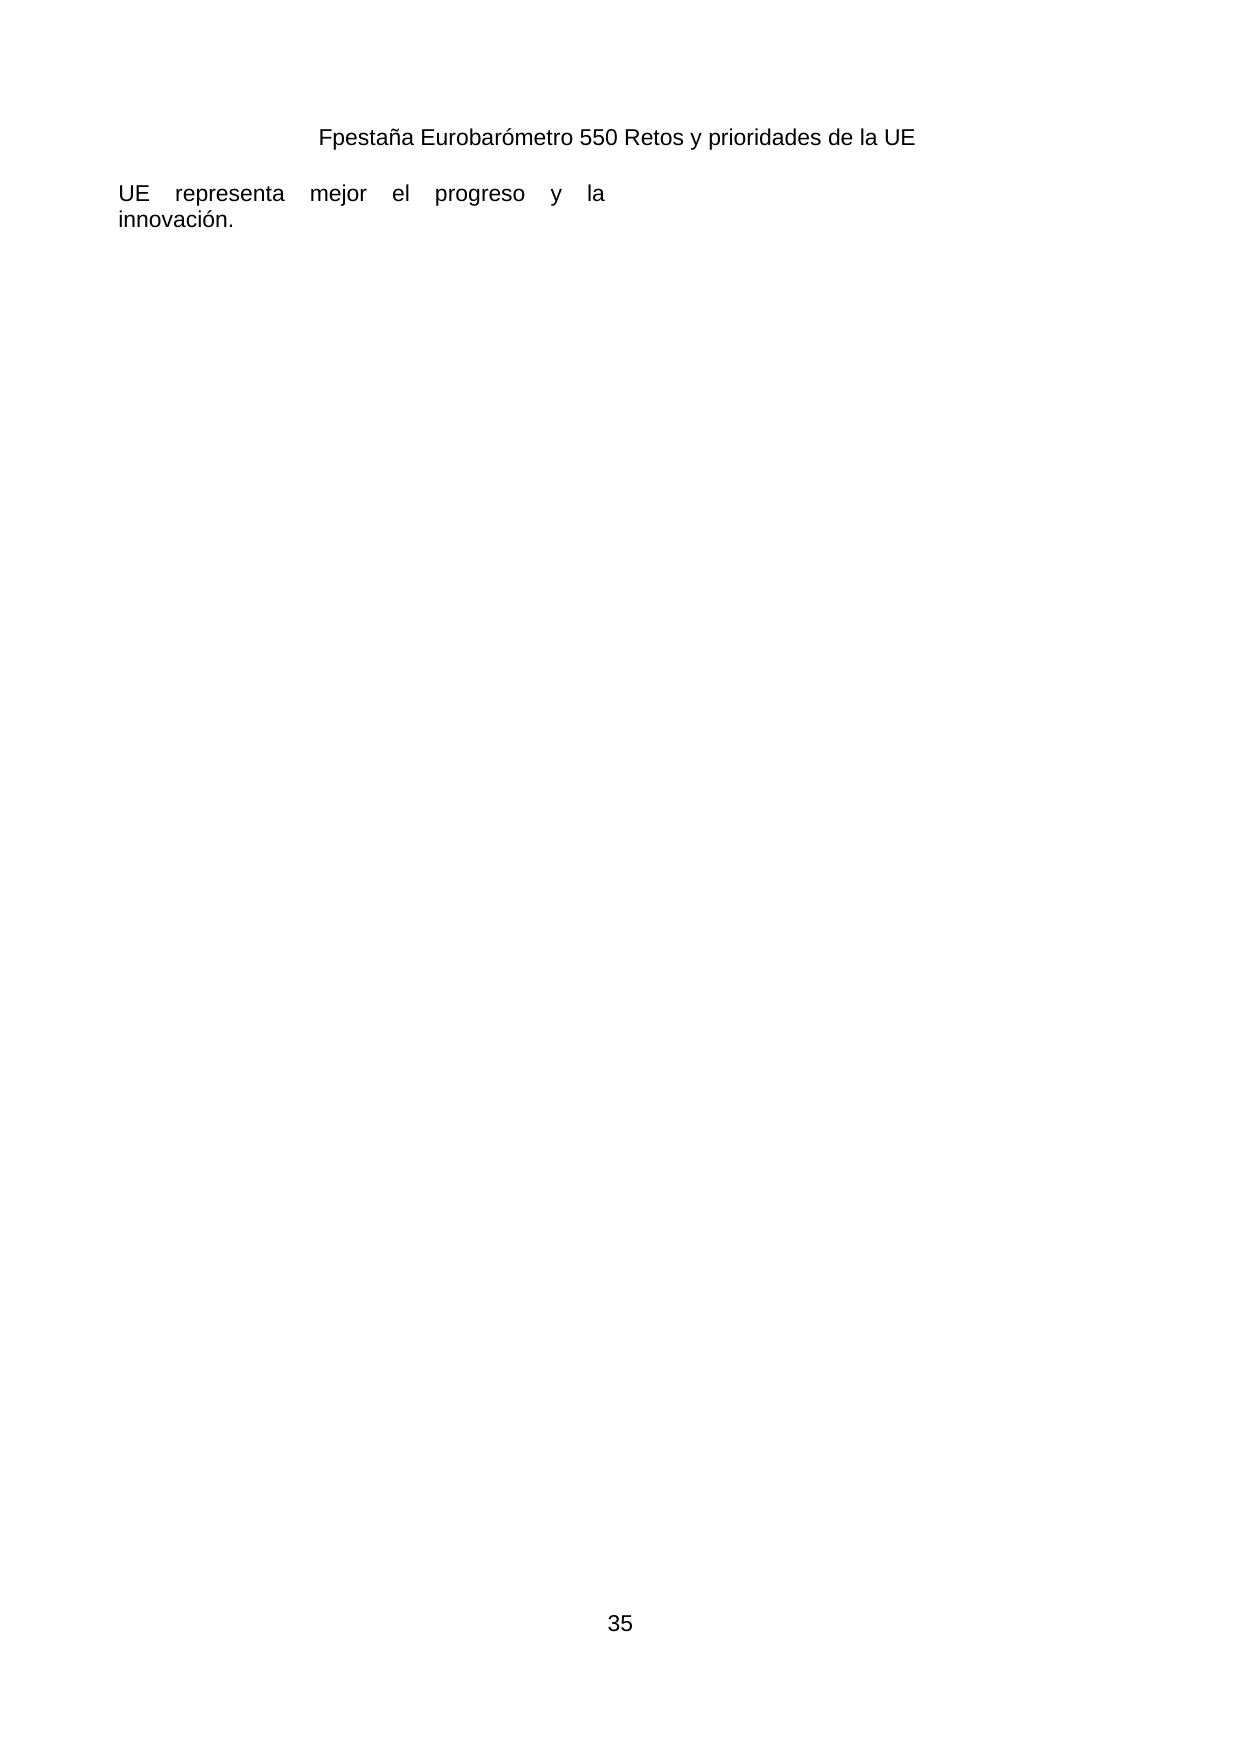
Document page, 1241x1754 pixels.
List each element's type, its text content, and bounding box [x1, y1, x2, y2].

text UE representa mejor el progreso y la innovación. [118, 180, 605, 233]
